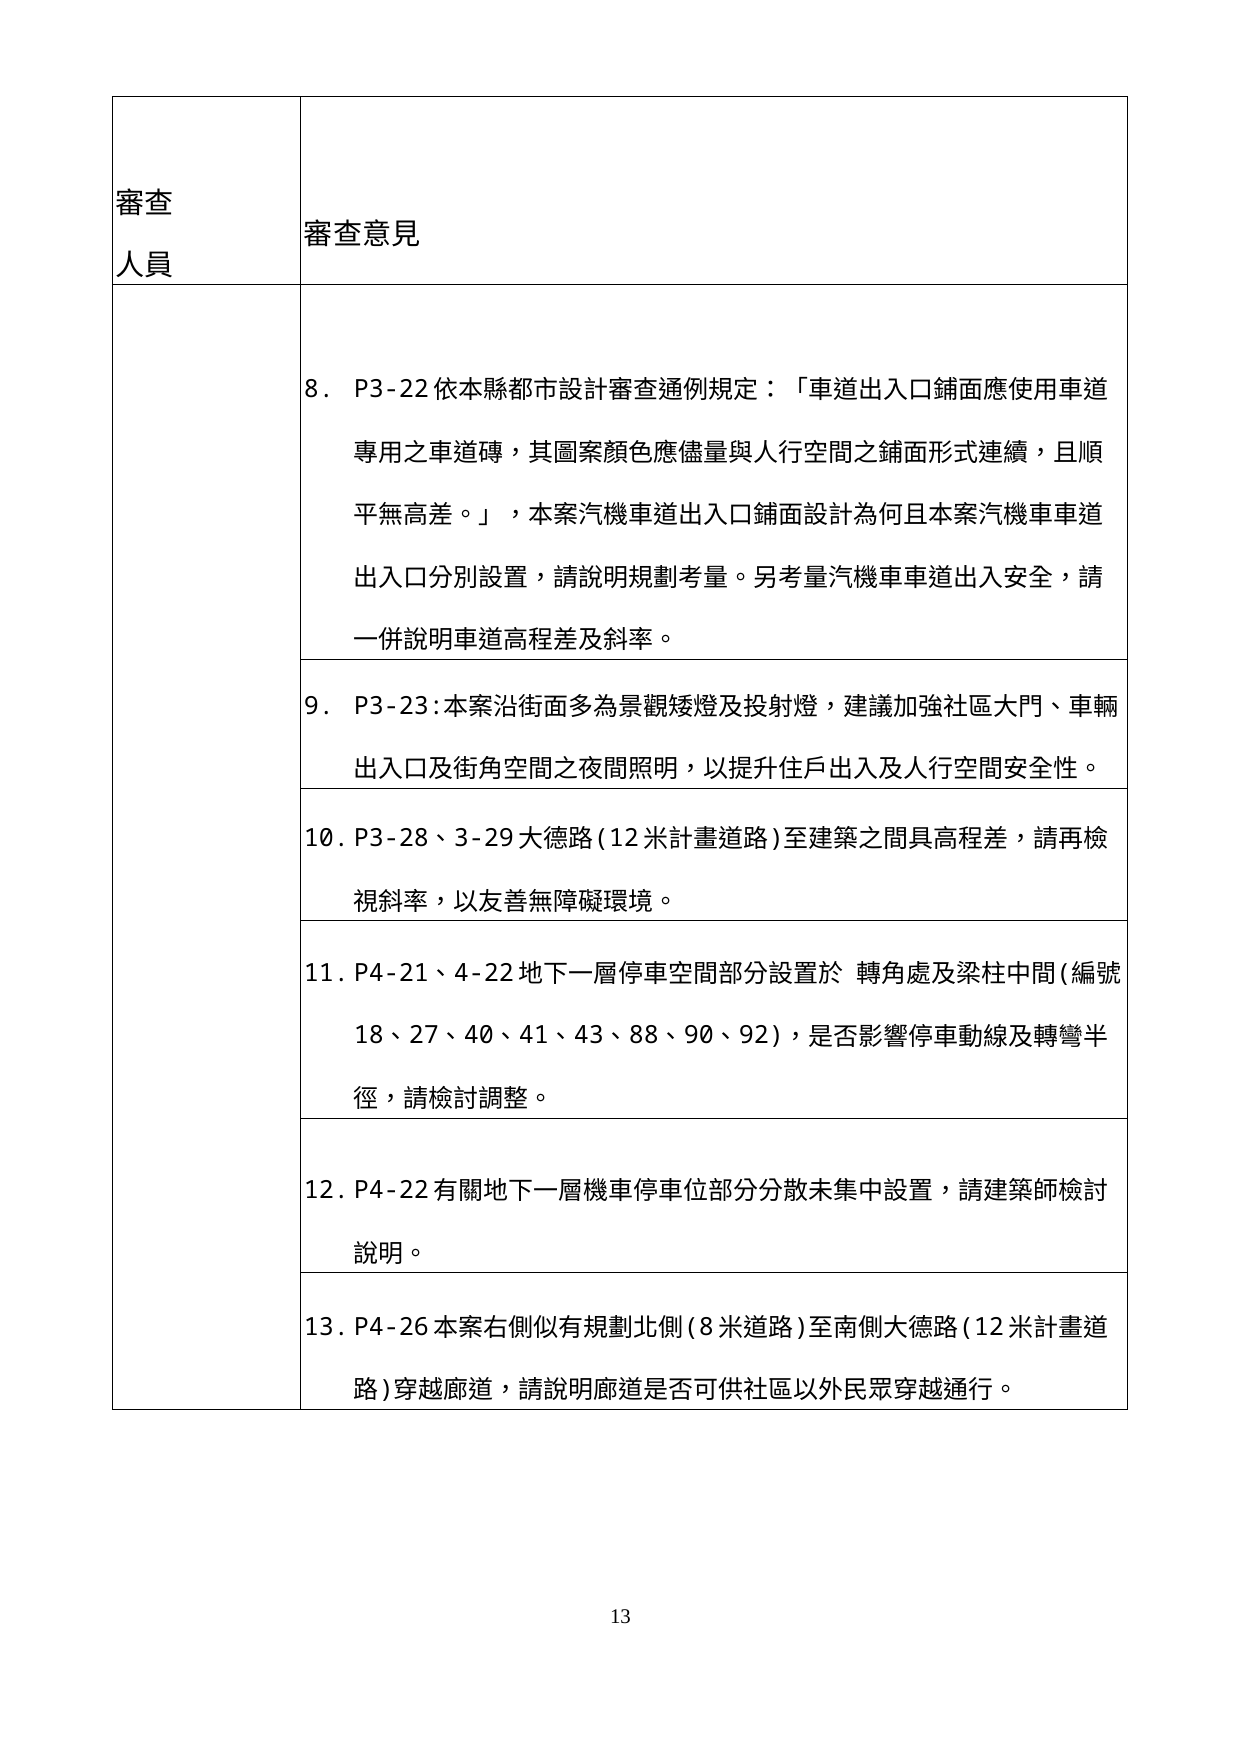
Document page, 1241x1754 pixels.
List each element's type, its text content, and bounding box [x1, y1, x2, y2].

table_header 審查 人員 [113, 97, 300, 284]
table_cell P3-28、3-29大德路(12米計畫道路)至建築之間具高程差，請再檢視斜率，以友善無障礙環境。 [301, 789, 1127, 920]
table_cell P4-21、4-22地下一層停車空間部分設置於 轉角處及梁柱中間(編號18、27、40、41、43、88、90、92)，是否影響停車動線及轉彎半徑，請檢討調整。 [301, 921, 1127, 1117]
table_cell [113, 285, 300, 1409]
table_cell P4-22有關地下一層機車停車位部分分散未集中設置，請建築師檢討說明。 [301, 1119, 1127, 1272]
table_cell P4-26本案右側似有規劃北側(8米道路)至南側大德路(12米計畫道路)穿越廊道，請說明廊道是否可供社區以外民眾穿越通行。 [301, 1273, 1127, 1409]
table_cell P3-23:本案沿街面多為景觀矮燈及投射燈，建議加強社區大門、車輛出入口及街角空間之夜間照明，以提升住戶出入及人行空間安全性。 [301, 660, 1127, 788]
table_cell P3-22依本縣都市設計審查通例規定：「車道出入口鋪面應使用車道專用之車道磚，其圖案顏色應儘量與人行空間之鋪面形式連續，且順平無高差。」，本案汽機車道出入口鋪面設計為何且本案汽機車車道出入口分別設置，請說明規劃考量。另考量汽機車車道出入安全，請一併說明車道高程差及斜率。 [301, 285, 1127, 659]
table_header 審查意見 [301, 97, 1127, 284]
